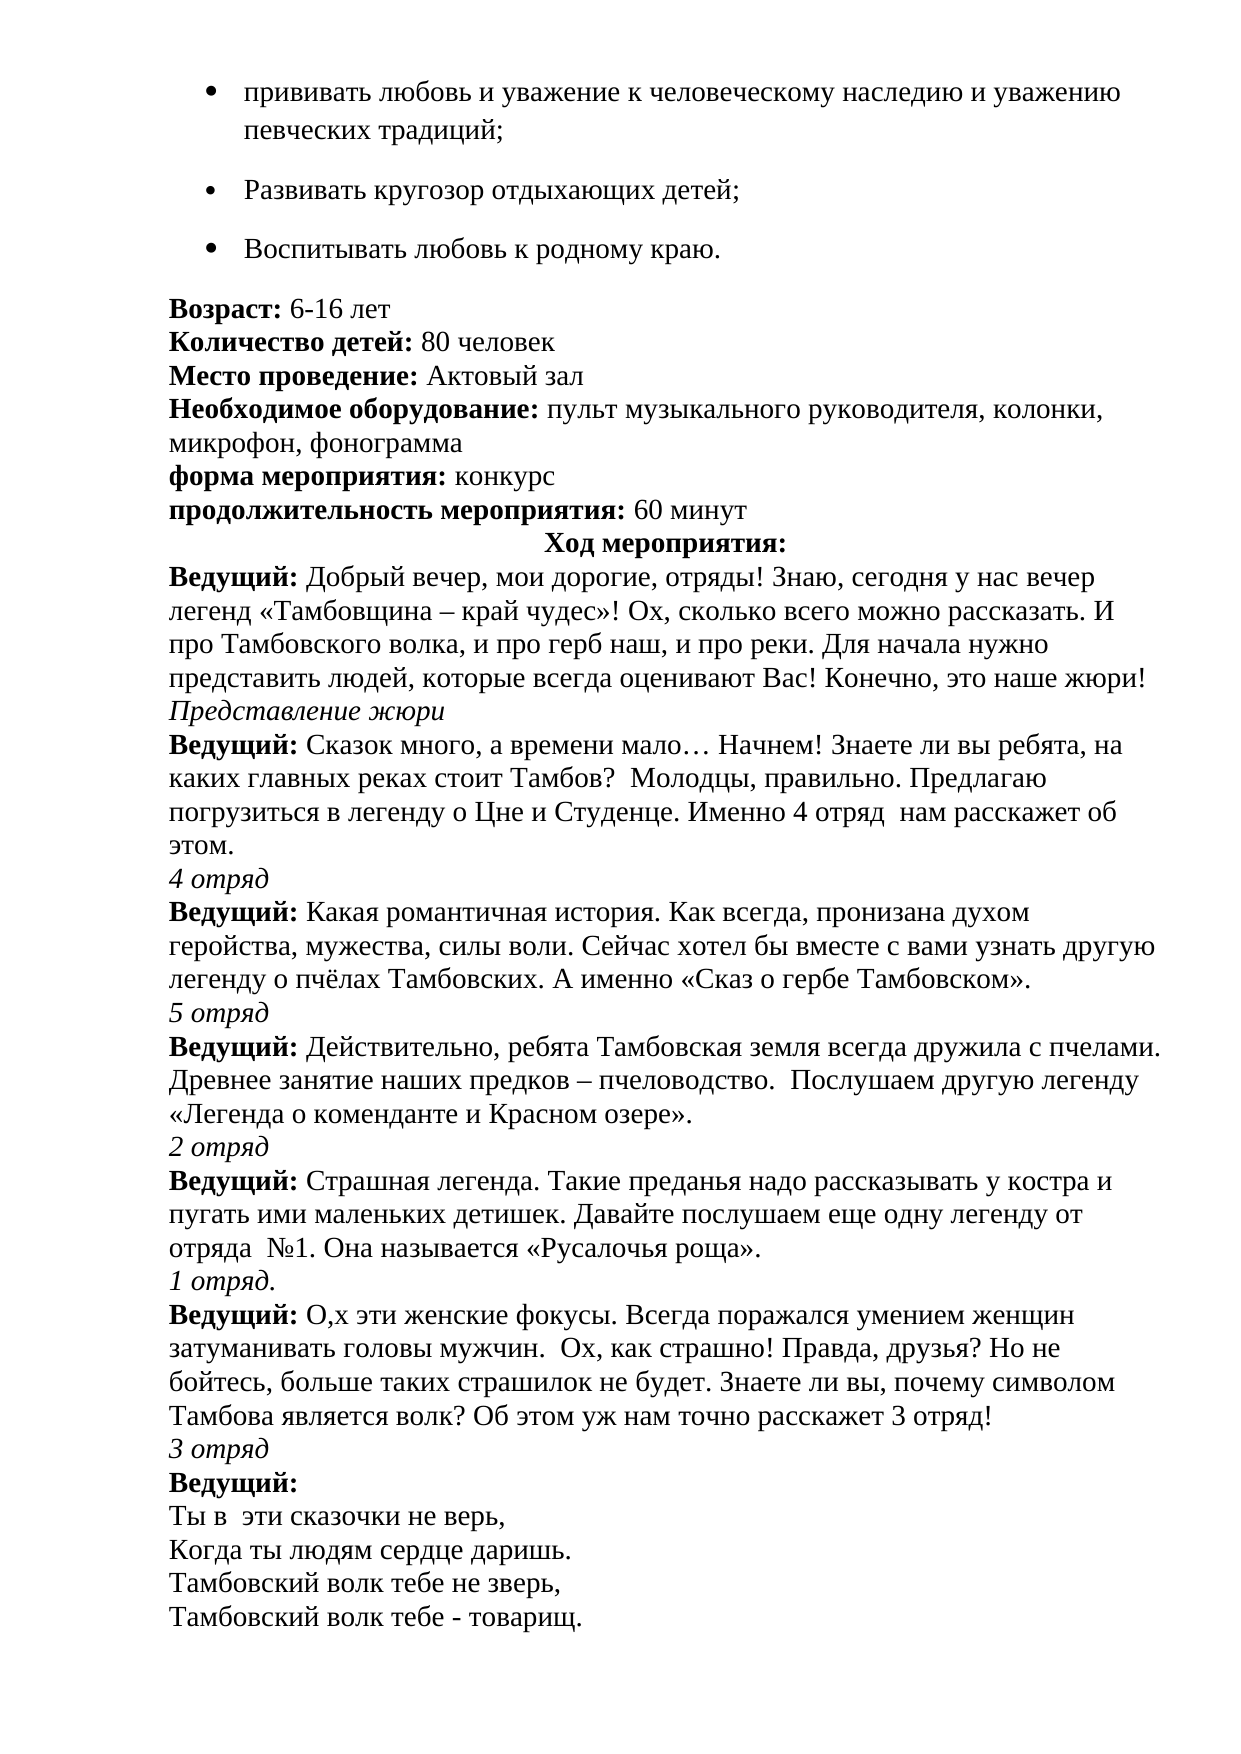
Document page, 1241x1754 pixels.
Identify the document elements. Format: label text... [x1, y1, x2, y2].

text форма мероприятия: конкурс [169, 458, 1162, 492]
text Ты в эти сказочки не верь, [169, 1498, 1162, 1532]
text 2 отряд [169, 1129, 1162, 1163]
text Количество детей: 80 человек [169, 324, 1162, 358]
text Ведущий: [169, 1465, 1162, 1498]
text Тамбовский волк тебе не зверь, [169, 1565, 1162, 1599]
text Тамбовский волк тебе - товарищ. [169, 1599, 1162, 1632]
text Ведущий: Сказок много, а времени мало… Начнем! Знаете ли вы ребята, на каких главных реках стоит Тамбов? Молодцы, правильно. Предлагаю погрузиться в легенду о Цне и Студенце. Именно 4 отряд нам расскажет об этом. [169, 727, 1162, 861]
text Ведущий: Действительно, ребята Тамбовская земля всегда дружила с пчелами. Древнее занятие наших предков – пчеловодство. Послушаем другую легенду «Легенда о коменданте и Красном озере». [169, 1029, 1162, 1129]
text 3 отряд [169, 1431, 1162, 1465]
text Когда ты людям сердце даришь. [169, 1532, 1162, 1565]
text Возраст: 6-16 лет [169, 291, 1162, 324]
text Ведущий: О,х эти женские фокусы. Всегда поражался умением женщин затуманивать головы мужчин. Ох, как страшно! Правда, друзья? Но не бойтесь, больше таких страшилок не будет. Знаете ли вы, почему символом Тамбова является волк? Об этом уж нам точно расскажет 3 отряд! [169, 1297, 1162, 1431]
text 5 отряд [169, 995, 1162, 1029]
list Воспитывать любовь к родному краю. [206, 231, 1162, 265]
text Ведущий: Какая романтичная история. Как всегда, пронизана духом геройства, мужества, силы воли. Сейчас хотел бы вместе с вами узнать другую легенду о пчёлах Тамбовских. А именно «Сказ о гербе Тамбовском». [169, 894, 1162, 995]
list Развивать кругозор отдыхающих детей; [206, 172, 1162, 205]
text 4 отряд [169, 861, 1162, 894]
list прививать любовь и уважение к человеческому наследию и уважению певческих традиций; [206, 74, 1162, 146]
text Ход мероприятия: [169, 526, 1162, 559]
text Необходимое оборудование: пульт музыкального руководителя, колонки, микрофон, фонограмма [169, 391, 1162, 458]
text Ведущий: Страшная легенда. Такие преданья надо рассказывать у костра и пугать ими маленьких детишек. Давайте послушаем еще одну легенду от отряда №1. Она называется «Русалочья роща». [169, 1163, 1162, 1263]
text 1 отряд. [169, 1263, 1162, 1297]
text продолжительность мероприятия: 60 минут [169, 492, 1162, 526]
text Место проведение: Актовый зал [169, 358, 1162, 391]
text Ведущий: Добрый вечер, мои дорогие, отряды! Знаю, сегодня у нас вечер легенд «Тамбовщина – край чудес»! Ох, сколько всего можно рассказать. И про Тамбовского волка, и про герб наш, и про реки. Для начала нужно представить людей, которые всегда оценивают Вас! Конечно, это наше жюри! [169, 559, 1162, 693]
text Представление жюри [169, 693, 1162, 727]
